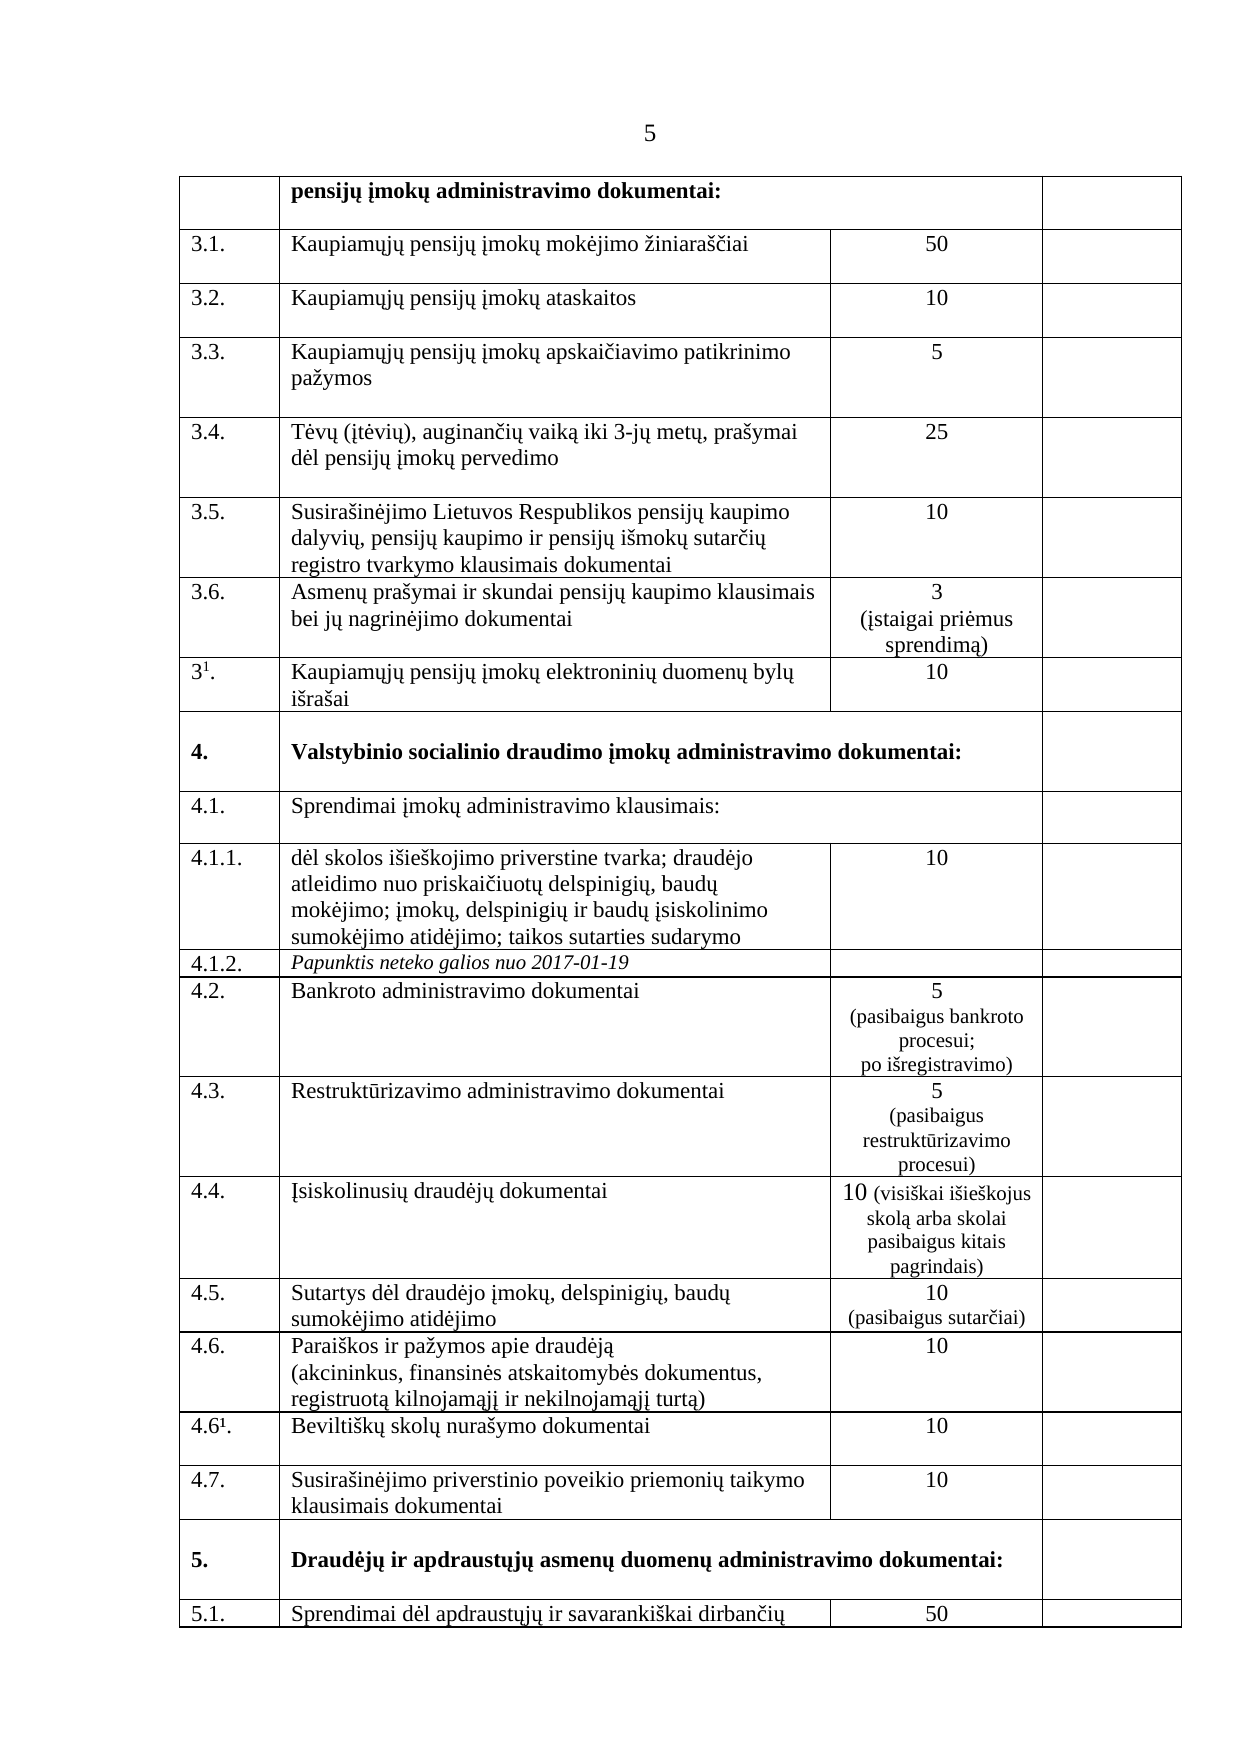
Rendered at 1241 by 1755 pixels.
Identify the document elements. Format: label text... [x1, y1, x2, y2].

table_cell [174, 229, 179, 283]
table_cell Asmenų prašymai ir skundai pensijų kaupimo klausimais bei jų nagrinėjimo dokumentai [280, 578, 830, 657]
table_cell Įsiskolinusių draudėjų dokumentai [280, 1177, 830, 1278]
table_cell 3.3. [180, 338, 279, 417]
table_cell [1043, 978, 1181, 1076]
table_cell [1043, 950, 1181, 976]
table_cell [174, 337, 179, 417]
table_cell [174, 1176, 179, 1278]
table_cell [1043, 418, 1181, 497]
table_cell [174, 417, 179, 497]
table_cell 3.1. [180, 230, 279, 283]
table_cell [1043, 1279, 1181, 1331]
table_cell 4.3. [180, 1077, 279, 1176]
table_cell 3.6. [180, 578, 279, 657]
table_cell Beviltiškų skolų nurašymo dokumentai [280, 1413, 830, 1465]
table_cell [174, 497, 179, 577]
table_cell [174, 657, 179, 711]
table_cell 10 [831, 284, 1042, 337]
table_cell 4.7. [180, 1466, 279, 1519]
table_cell [174, 949, 179, 976]
table_cell 4.1. [180, 792, 279, 843]
table_cell [1043, 498, 1181, 577]
table_cell 5 (pasibaigus restruktūrizavimo procesui) [831, 1077, 1042, 1176]
table_cell 4. [180, 712, 279, 791]
table_cell Restruktūrizavimo administravimo dokumentai [280, 1077, 830, 1176]
table_cell [1043, 338, 1181, 417]
table_cell Kaupiamųjų pensijų įmokų elektroninių duomenų bylų išrašai [280, 658, 830, 711]
table_cell [1043, 1177, 1181, 1278]
table_cell 4.1.2. [180, 950, 279, 976]
table_cell 10 [831, 658, 1042, 711]
table_cell [174, 976, 179, 1076]
table_cell [174, 843, 179, 949]
table_cell [1043, 1600, 1181, 1626]
table_cell [174, 1331, 179, 1411]
table_cell [1043, 578, 1181, 657]
table_cell 4.6. [180, 1333, 279, 1411]
table_cell [1043, 1466, 1181, 1519]
table_cell Valstybinio socialinio draudimo įmokų administravimo dokumentai: [280, 712, 1042, 791]
table_cell 4.5. [180, 1279, 279, 1331]
table_cell 5. [180, 1520, 279, 1599]
table_cell [174, 1278, 179, 1331]
table_cell [1043, 1413, 1181, 1465]
table_cell [1043, 1077, 1181, 1176]
table_cell [174, 577, 179, 657]
table_cell [174, 1465, 179, 1519]
table_cell Kaupiamųjų pensijų įmokų mokėjimo žiniaraščiai [280, 230, 830, 283]
table_cell [1043, 230, 1181, 283]
table_cell 10 (visiškai išieškojus skolą arba skolai pasibaigus kitais pagrindais) [831, 1177, 1042, 1278]
table_cell Tėvų (įtėvių), auginančių vaiką iki 3-jų metų, prašymai dėl pensijų įmokų pervedimo [280, 418, 830, 497]
table_cell Kaupiamųjų pensijų įmokų apskaičiavimo patikrinimo pažymos [280, 338, 830, 417]
table_cell 3.2. [180, 284, 279, 337]
table_cell 10 [831, 1333, 1042, 1411]
table_cell [174, 1599, 179, 1626]
table_cell [1043, 177, 1181, 229]
table_cell Sprendimai dėl apdraustųjų ir savarankiškai dirbančių [280, 1600, 830, 1626]
table_cell 10 [831, 1466, 1042, 1519]
table_cell 10 [831, 844, 1042, 949]
table_cell [174, 791, 179, 843]
table_cell [180, 177, 279, 229]
table_cell [831, 950, 1042, 976]
table_cell 50 [831, 1600, 1042, 1626]
table_cell [1043, 1333, 1181, 1411]
table_cell [174, 176, 179, 229]
table_cell Bankroto administravimo dokumentai [280, 978, 830, 1076]
table_cell 3.5. [180, 498, 279, 577]
table_cell Paraiškos ir pažymos apie draudėją (akcininkus, finansinės atskaitomybės dokumentus, registruotą kilnojamąjį ir nekilnojamąjį turtą) [280, 1333, 830, 1411]
table_cell [174, 711, 179, 791]
table_cell [174, 1519, 179, 1599]
table_cell Susirašinėjimo Lietuvos Respublikos pensijų kaupimo dalyvių, pensijų kaupimo ir pensijų išmokų sutarčių registro tvarkymo klausimais dokumentai [280, 498, 830, 577]
table_cell 4.2. [180, 978, 279, 1076]
table_cell 31. [180, 658, 279, 711]
table_cell 50 [831, 230, 1042, 283]
table_cell Papunktis neteko galios nuo 2017-01-19 [280, 950, 830, 976]
table_cell 5 [831, 338, 1042, 417]
table_cell 25 [831, 418, 1042, 497]
table_cell Susirašinėjimo priverstinio poveikio priemonių taikymo klausimais dokumentai [280, 1466, 830, 1519]
table_cell [1043, 1520, 1181, 1599]
table_cell 10 [831, 498, 1042, 577]
table_cell [174, 1076, 179, 1176]
table_cell 10 [831, 1413, 1042, 1465]
table_cell Sutartys dėl draudėjo įmokų, delspinigių, baudų sumokėjimo atidėjimo [280, 1279, 830, 1331]
table_cell 4.1.1. [180, 844, 279, 949]
table_cell [1043, 284, 1181, 337]
table_cell [174, 1411, 179, 1465]
table_cell 5.1. [180, 1600, 279, 1626]
table_cell 3 (įstaigai priėmus sprendimą) [831, 578, 1042, 657]
table_cell 10 (pasibaigus sutarčiai) [831, 1279, 1042, 1331]
table_cell [174, 283, 179, 337]
table_cell [1043, 792, 1181, 843]
table_cell 3.4. [180, 418, 279, 497]
table_cell dėl skolos išieškojimo priverstine tvarka; draudėjo atleidimo nuo priskaičiuotų delspinigių, baudų mokėjimo; įmokų, delspinigių ir baudų įsiskolinimo sumokėjimo atidėjimo; taikos sutarties sudarymo [280, 844, 830, 949]
table_cell [1043, 712, 1181, 791]
table_cell Sprendimai įmokų administravimo klausimais: [280, 792, 1042, 843]
table_cell 4.4. [180, 1177, 279, 1278]
table_cell Draudėjų ir apdraustųjų asmenų duomenų administravimo dokumentai: [280, 1520, 1042, 1599]
table_cell Kaupiamųjų pensijų įmokų ataskaitos [280, 284, 830, 337]
table_cell [1043, 658, 1181, 711]
table_cell [1043, 844, 1181, 949]
table_cell 5 (pasibaigus bankroto procesui; po išregistravimo) [831, 978, 1042, 1076]
table_cell pensijų įmokų administravimo dokumentai: [280, 177, 1042, 229]
table_cell 4.6¹. [180, 1413, 279, 1465]
